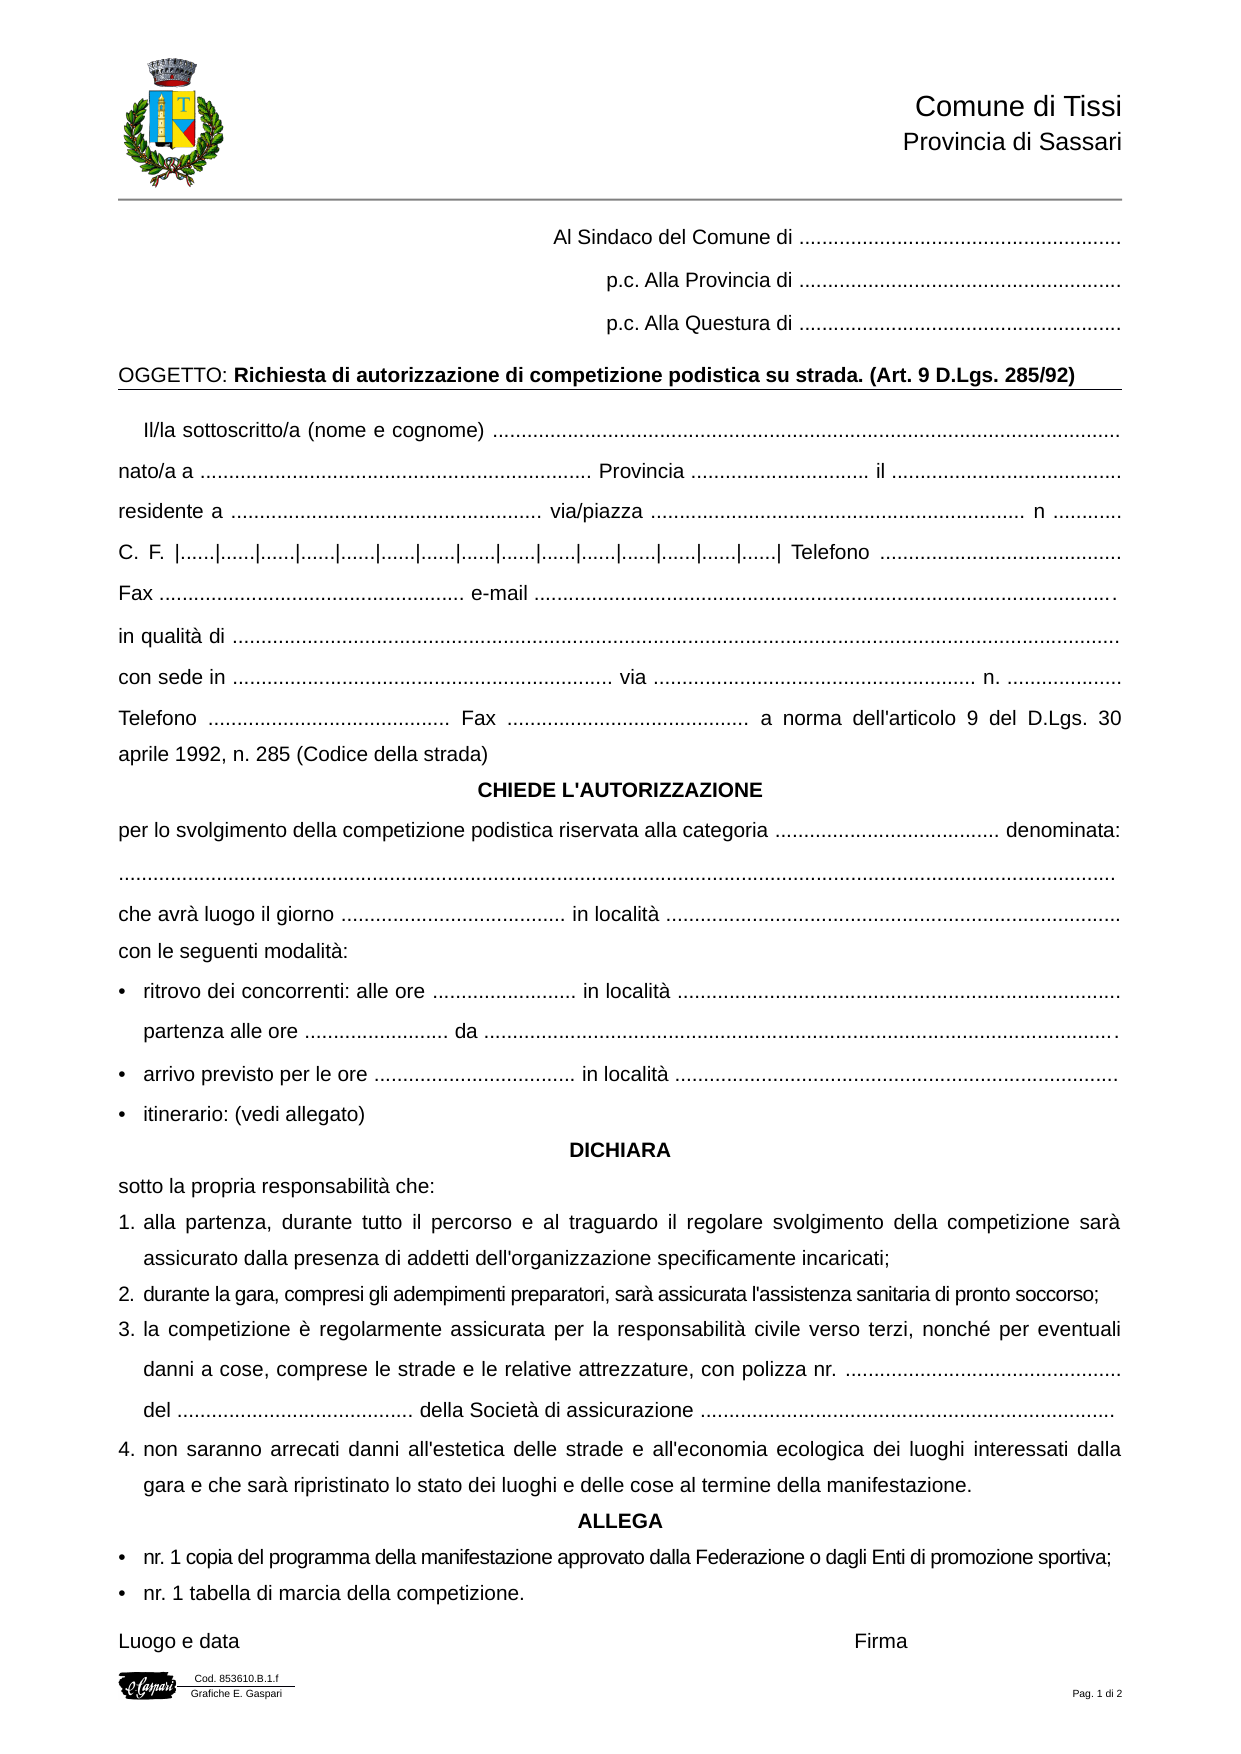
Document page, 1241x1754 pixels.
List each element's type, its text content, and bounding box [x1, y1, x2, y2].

text OGGETTO: Richiesta di autorizzazione di competizione podistica su strada. (Art. 9 D.Lgs. 285/92) [118, 363, 1122, 389]
text 2. durante la gara, compresi gli adempimenti preparatori, sarà assicurata l'assistenza sanitaria di pronto soccorso; [118, 1281, 1122, 1305]
text 4. non saranno arrecati danni all'estetica delle strade e all'economia ecologica dei luoghi interessati dalla gara e che sarà ripristinato lo stato dei luoghi e delle cose al termine della manifestazione. [118, 1437, 1122, 1497]
text • itinerario: (vedi allegato) [118, 1102, 1122, 1126]
text • nr. 1 copia del programma della manifestazione approvato dalla Federazione o dagli Enti di promozione sportiva; [118, 1545, 1122, 1569]
text 3. la competizione è regolarmente assicurata per la responsabilità civile verso terzi, nonché per eventuali danni a cose, comprese le strade e le relative attrezzature, con polizza nr. ................................................ del ......................................... della Società di assicurazione ........................................................................ [118, 1317, 1122, 1423]
text p.c. Alla Provincia di ........................................................ [546, 264, 1122, 293]
text • arrivo previsto per le ore ................................... in località ............................................................................. [118, 1058, 1122, 1087]
text Comune di Tissi [224, 89, 1122, 122]
text in qualità di .......................................................................................................................................................... con sede in .................................................................. via ........................................................ n. .................... Telefono .......................................... Fax .......................................... a norma dell'articolo 9 del D.Lgs. 30 aprile 1992, n. 285 (Codice della strada) [118, 620, 1122, 766]
text • ritrovo dei concorrenti: alle ore ......................... in località ............................................................................. partenza alle ore ......................... da .............................................................................................................. [118, 975, 1122, 1044]
text CHIEDE L'AUTORIZZAZIONE [118, 778, 1122, 802]
text Provincia di Sassari [224, 127, 1122, 156]
text Il/la sottoscritto/a (nome e cognome) ............................................................................................................. nato/a a .................................................................... Provincia ............................... il ........................................ residente a ...................................................... via/piazza ................................................................. n ............ C. F. |......|......|......|......|......|......|......|......|......|......|......|......|......|......|......| Telefono .......................................... Fax ..................................................... e-mail ..................................................................................................... [118, 414, 1122, 606]
text 1. alla partenza, durante tutto il percorso e al traguardo il regolare svolgimento della competizione sarà assicurato dalla presenza di addetti dell'organizzazione specificamente incaricati; [118, 1209, 1122, 1269]
text per lo svolgimento della competizione podistica riservata alla categoria ....................................... denominata: [118, 814, 1122, 843]
picture [122, 58, 224, 189]
text Luogo e data Firma [118, 1629, 1122, 1653]
text ............................................................................................................................................................................. che avrà luogo il giorno ....................................... in località ............................................................................... con le seguenti modalità: [118, 857, 1122, 963]
text sotto la propria responsabilità che: [118, 1173, 1122, 1197]
text p.c. Alla Questura di ........................................................ [546, 307, 1122, 336]
text • nr. 1 tabella di marcia della competizione. [118, 1581, 1122, 1605]
text Al Sindaco del Comune di ........................................................ [546, 221, 1122, 250]
text ALLEGA [118, 1509, 1122, 1533]
picture [118, 1671, 177, 1700]
text DICHIARA [118, 1138, 1122, 1162]
